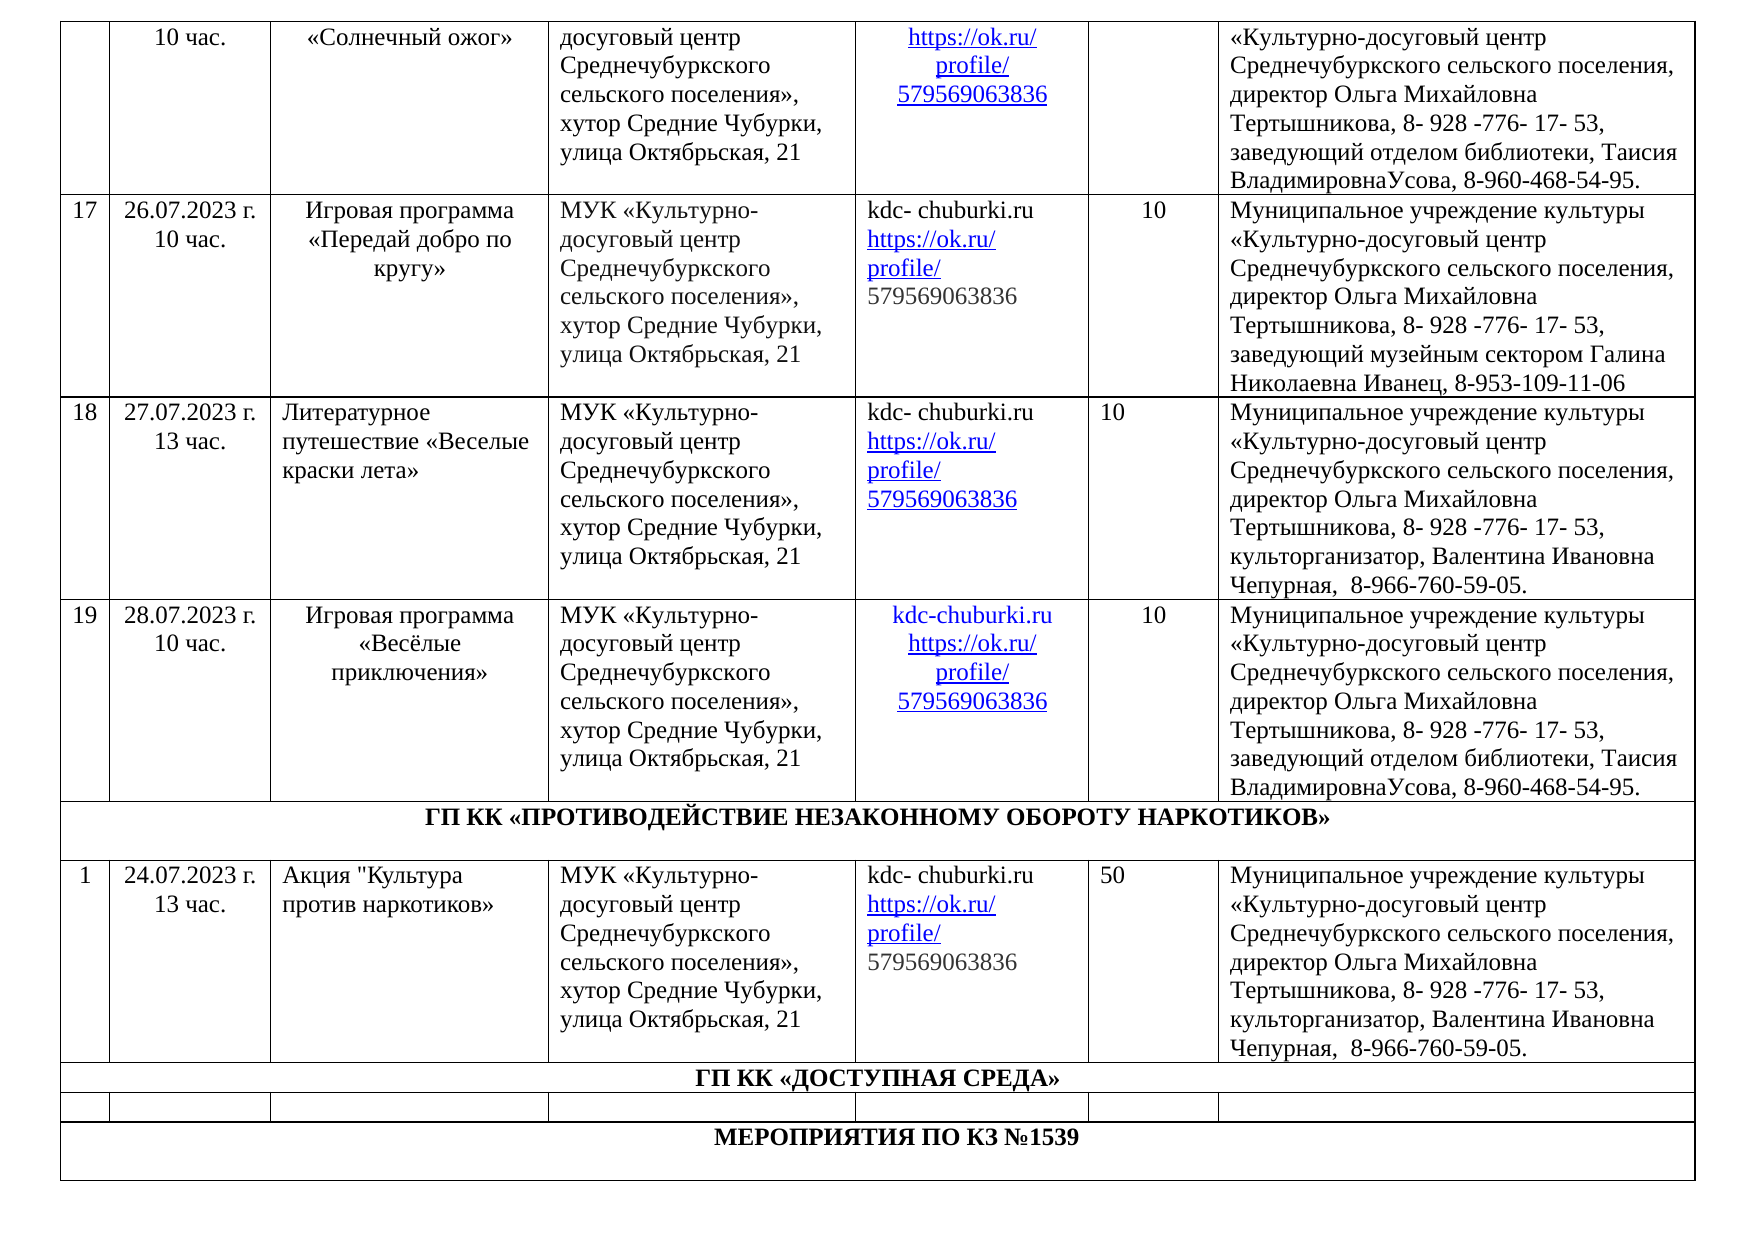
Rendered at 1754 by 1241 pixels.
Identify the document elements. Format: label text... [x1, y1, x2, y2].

table_cell kdc- chuburki.ru https://ok.ru/profile/579569063836 [856, 861, 1088, 1062]
table_cell Игровая программа «Передай добро по кругу» [271, 195, 548, 396]
table_cell https://ok.ru/profile/579569063836 [856, 22, 1088, 194]
table_cell досуговый центр Среднечубуркского сельского поселения», хутор Средние Чубурки, улица Октябрьская, 21 [549, 22, 855, 194]
table_cell [61, 22, 109, 194]
table_cell МУК «Культурно-досуговый центр Среднечубуркского сельского поселения», хутор Средние Чубурки, улица Октябрьская, 21 [549, 195, 855, 396]
table_cell ГП КК «ДОСТУПНАЯ СРЕДА» [61, 1063, 1694, 1092]
table_cell [856, 1093, 1088, 1121]
table_cell kdc-chuburki.ru https://ok.ru/profile/579569063836 [856, 600, 1088, 801]
table_cell Игровая программа «Весёлые приключения» [271, 600, 548, 801]
table_cell Муниципальное учреждение культуры «Культурно-досуговый центр Среднечубуркского сельского поселения, директор Ольга Михайловна Тертышникова, 8- 928 -776- 17- 53, культорганизатор, Валентина Ивановна Чепурная, 8-966-760-59-05. [1219, 861, 1694, 1062]
table_cell 10 [1089, 195, 1218, 396]
table_cell [110, 1093, 270, 1121]
table_cell ГП КК «ПРОТИВОДЕЙСТВИЕ НЕЗАКОННОМУ ОБОРОТУ НАРКОТИКОВ» [61, 802, 1694, 859]
table_cell 27.07.2023 г. 13 час. [110, 398, 270, 599]
table_cell Муниципальное учреждение культуры «Культурно-досуговый центр Среднечубуркского сельского поселения, директор Ольга Михайловна Тертышникова, 8- 928 -776- 17- 53, заведующий музейным сектором Галина Николаевна Иванец, 8-953-109-11-06 [1219, 195, 1694, 396]
table_cell [549, 1093, 855, 1121]
table_cell 17 [61, 195, 109, 396]
table_cell 1 [61, 861, 109, 1062]
table_cell МУК «Культурно-досуговый центр Среднечубуркского сельского поселения», хутор Средние Чубурки, улица Октябрьская, 21 [549, 398, 855, 599]
table_cell 19 [61, 600, 109, 801]
table_cell Акция "Культура против наркотиков» [271, 861, 548, 1062]
table_cell [61, 1093, 109, 1121]
table_cell [1089, 22, 1218, 194]
table_cell Муниципальное учреждение культуры «Культурно-досуговый центр Среднечубуркского сельского поселения, директор Ольга Михайловна Тертышникова, 8- 928 -776- 17- 53, культорганизатор, Валентина Ивановна Чепурная, 8-966-760-59-05. [1219, 398, 1694, 599]
table_cell 50 [1089, 861, 1218, 1062]
table_cell kdc- chuburki.ru https://ok.ru/profile/579569063836 [856, 195, 1088, 396]
table_cell «Солнечный ожог» [271, 22, 548, 194]
table_cell 10 [1089, 398, 1218, 599]
table_cell 26.07.2023 г. 10 час. [110, 195, 270, 396]
table_cell 10 час. [110, 22, 270, 194]
table_cell «Культурно-досуговый центр Среднечубуркского сельского поселения, директор Ольга Михайловна Тертышникова, 8- 928 -776- 17- 53, заведующий отделом библиотеки, Таисия ВладимировнаУсова, 8-960-468-54-95. [1219, 22, 1694, 194]
table_cell МУК «Культурно-досуговый центр Среднечубуркского сельского поселения», хутор Средние Чубурки, улица Октябрьская, 21 [549, 861, 855, 1062]
table_cell 24.07.2023 г. 13 час. [110, 861, 270, 1062]
table_cell МУК «Культурно-досуговый центр Среднечубуркского сельского поселения», хутор Средние Чубурки, улица Октябрьская, 21 [549, 600, 855, 801]
table_cell Литературное путешествие «Веселые краски лета» [271, 398, 548, 599]
table_cell [1219, 1093, 1694, 1121]
table_cell 10 [1089, 600, 1218, 801]
table_cell 28.07.2023 г. 10 час. [110, 600, 270, 801]
table_cell [271, 1093, 548, 1121]
table_cell kdc- chuburki.ru https://ok.ru/profile/579569063836 [856, 398, 1088, 599]
table_cell [1089, 1093, 1218, 1121]
table_cell МЕРОПРИЯТИЯ ПО КЗ №1539 [61, 1123, 1694, 1180]
table_cell 18 [61, 398, 109, 599]
table_cell Муниципальное учреждение культуры «Культурно-досуговый центр Среднечубуркского сельского поселения, директор Ольга Михайловна Тертышникова, 8- 928 -776- 17- 53, заведующий отделом библиотеки, Таисия ВладимировнаУсова, 8-960-468-54-95. [1219, 600, 1694, 801]
